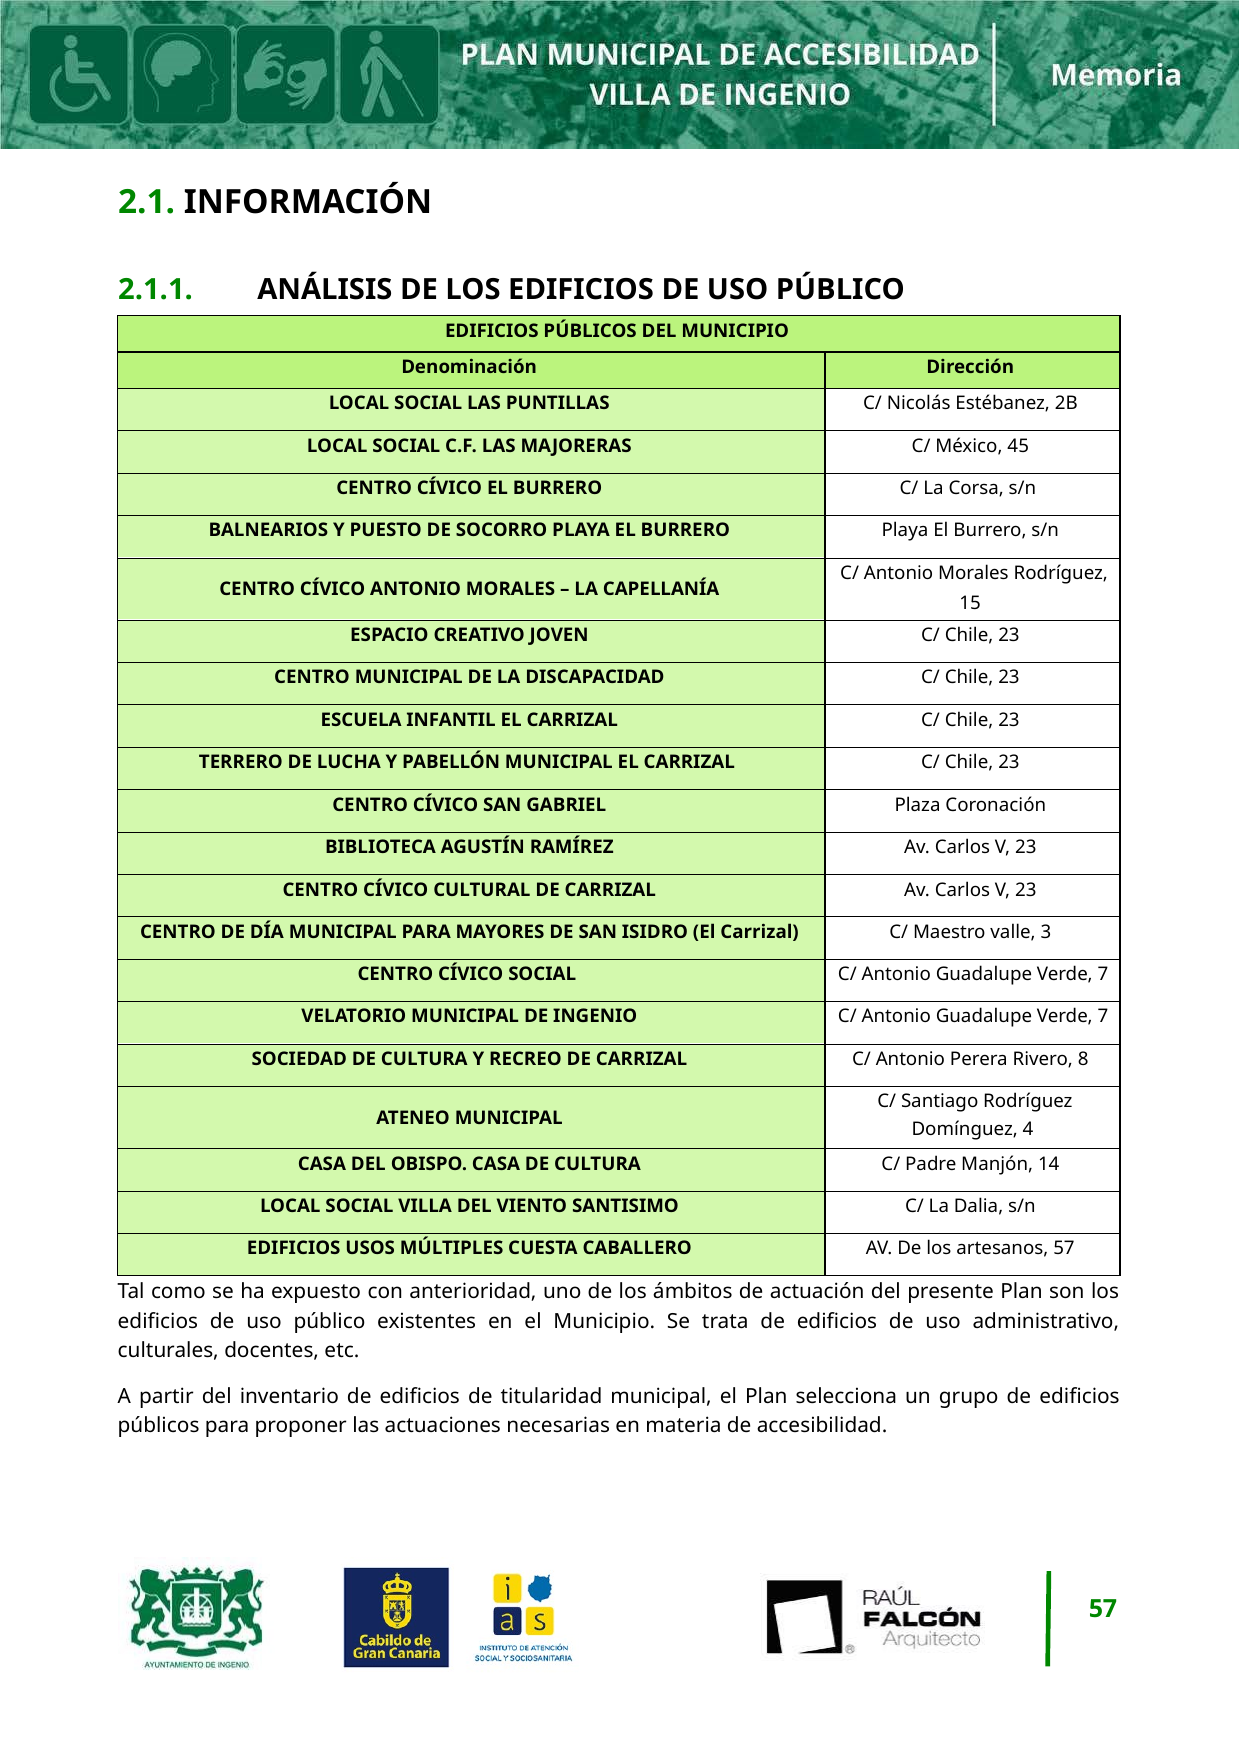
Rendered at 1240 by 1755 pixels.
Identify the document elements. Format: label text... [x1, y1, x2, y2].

table_cell LOCAL SOCIAL VILLA DEL VIENTO SANTISIMO [118, 1192, 824, 1233]
table_cell C/ Chile, 23 [826, 663, 1119, 704]
table_cell CENTRO CÍVICO CULTURAL DE CARRIZAL [118, 875, 824, 916]
table_cell C/ La Corsa, s/n [826, 474, 1119, 515]
table_cell C/ Maestro valle, 3 [826, 917, 1119, 959]
table_cell C/ Antonio Guadalupe Verde, 7 [826, 1002, 1119, 1043]
table_cell Av. Carlos V, 23 [826, 875, 1119, 916]
table_cell LOCAL SOCIAL LAS PUNTILLAS [118, 389, 824, 430]
text 2.1.1. ANÁLISIS DE LOS EDIFICIOS DE USO PÚBLICO [118, 268, 1121, 308]
table_cell Denominación [118, 353, 824, 388]
table_cell SOCIEDAD DE CULTURA Y RECREO DE CARRIZAL [118, 1045, 824, 1086]
table_cell C/ Antonio Guadalupe Verde, 7 [826, 960, 1119, 1001]
table_cell ESPACIO CREATIVO JOVEN [118, 621, 824, 662]
table_cell C/ México, 45 [826, 431, 1119, 473]
table_cell C/ Chile, 23 [826, 705, 1119, 747]
table_cell CENTRO CÍVICO ANTONIO MORALES – LA CAPELLANÍA [118, 559, 824, 619]
table_cell Playa El Burrero, s/n [826, 516, 1119, 557]
table_cell CENTRO DE DÍA MUNICIPAL PARA MAYORES DE SAN ISIDRO (El Carrizal) [118, 917, 824, 959]
table_cell ESCUELA INFANTIL EL CARRIZAL [118, 705, 824, 747]
table_cell C/ Padre Manjón, 14 [826, 1149, 1119, 1191]
text Tal como se ha expuesto con anterioridad, uno de los ámbitos de actuación del presente Plan son los edificios de uso público existentes en el Municipio. Se trata de edificios de uso administrativo, culturales, docentes, etc. [117, 1276, 1121, 1364]
table_cell AV. De los artesanos, 57 [826, 1234, 1119, 1275]
table_cell Plaza Coronación [826, 790, 1119, 832]
table_cell C/ Antonio Perera Rivero, 8 [826, 1045, 1119, 1086]
table_header EDIFICIOS PÚBLICOS DEL MUNICIPIO [118, 316, 1119, 351]
table_cell LOCAL SOCIAL C.F. LAS MAJORERAS [118, 431, 824, 473]
table_cell CENTRO CÍVICO SOCIAL [118, 960, 824, 1001]
table_cell CASA DEL OBISPO. CASA DE CULTURA [118, 1149, 824, 1191]
table_cell C/ Chile, 23 [826, 621, 1119, 662]
text 2.1. INFORMACIÓN [118, 178, 1121, 223]
table_cell EDIFICIOS USOS MÚLTIPLES CUESTA CABALLERO [118, 1234, 824, 1275]
table_cell BALNEARIOS Y PUESTO DE SOCORRO PLAYA EL BURRERO [118, 516, 824, 557]
table_cell BIBLIOTECA AGUSTÍN RAMÍREZ [118, 833, 824, 874]
table_cell C/ Santiago Rodríguez Domínguez, 4 [826, 1087, 1119, 1148]
table_cell C/ Nicolás Estébanez, 2B [826, 389, 1119, 430]
text A partir del inventario de edificios de titularidad municipal, el Plan selecciona un grupo de edificios públicos para proponer las actuaciones necesarias en materia de accesibilidad. [117, 1381, 1121, 1439]
table_cell Av. Carlos V, 23 [826, 833, 1119, 874]
table_cell Dirección [826, 353, 1119, 388]
table_cell CENTRO CÍVICO SAN GABRIEL [118, 790, 824, 832]
table_cell C/ Chile, 23 [826, 748, 1119, 789]
table_cell CENTRO MUNICIPAL DE LA DISCAPACIDAD [118, 663, 824, 704]
table_cell CENTRO CÍVICO EL BURRERO [118, 474, 824, 515]
table_cell ATENEO MUNICIPAL [118, 1087, 824, 1148]
table_cell TERRERO DE LUCHA Y PABELLÓN MUNICIPAL EL CARRIZAL [118, 748, 824, 789]
table_cell VELATORIO MUNICIPAL DE INGENIO [118, 1002, 824, 1043]
table_cell C/ La Dalia, s/n [826, 1192, 1119, 1233]
table_cell C/ Antonio Morales Rodríguez, 15 [826, 559, 1119, 619]
